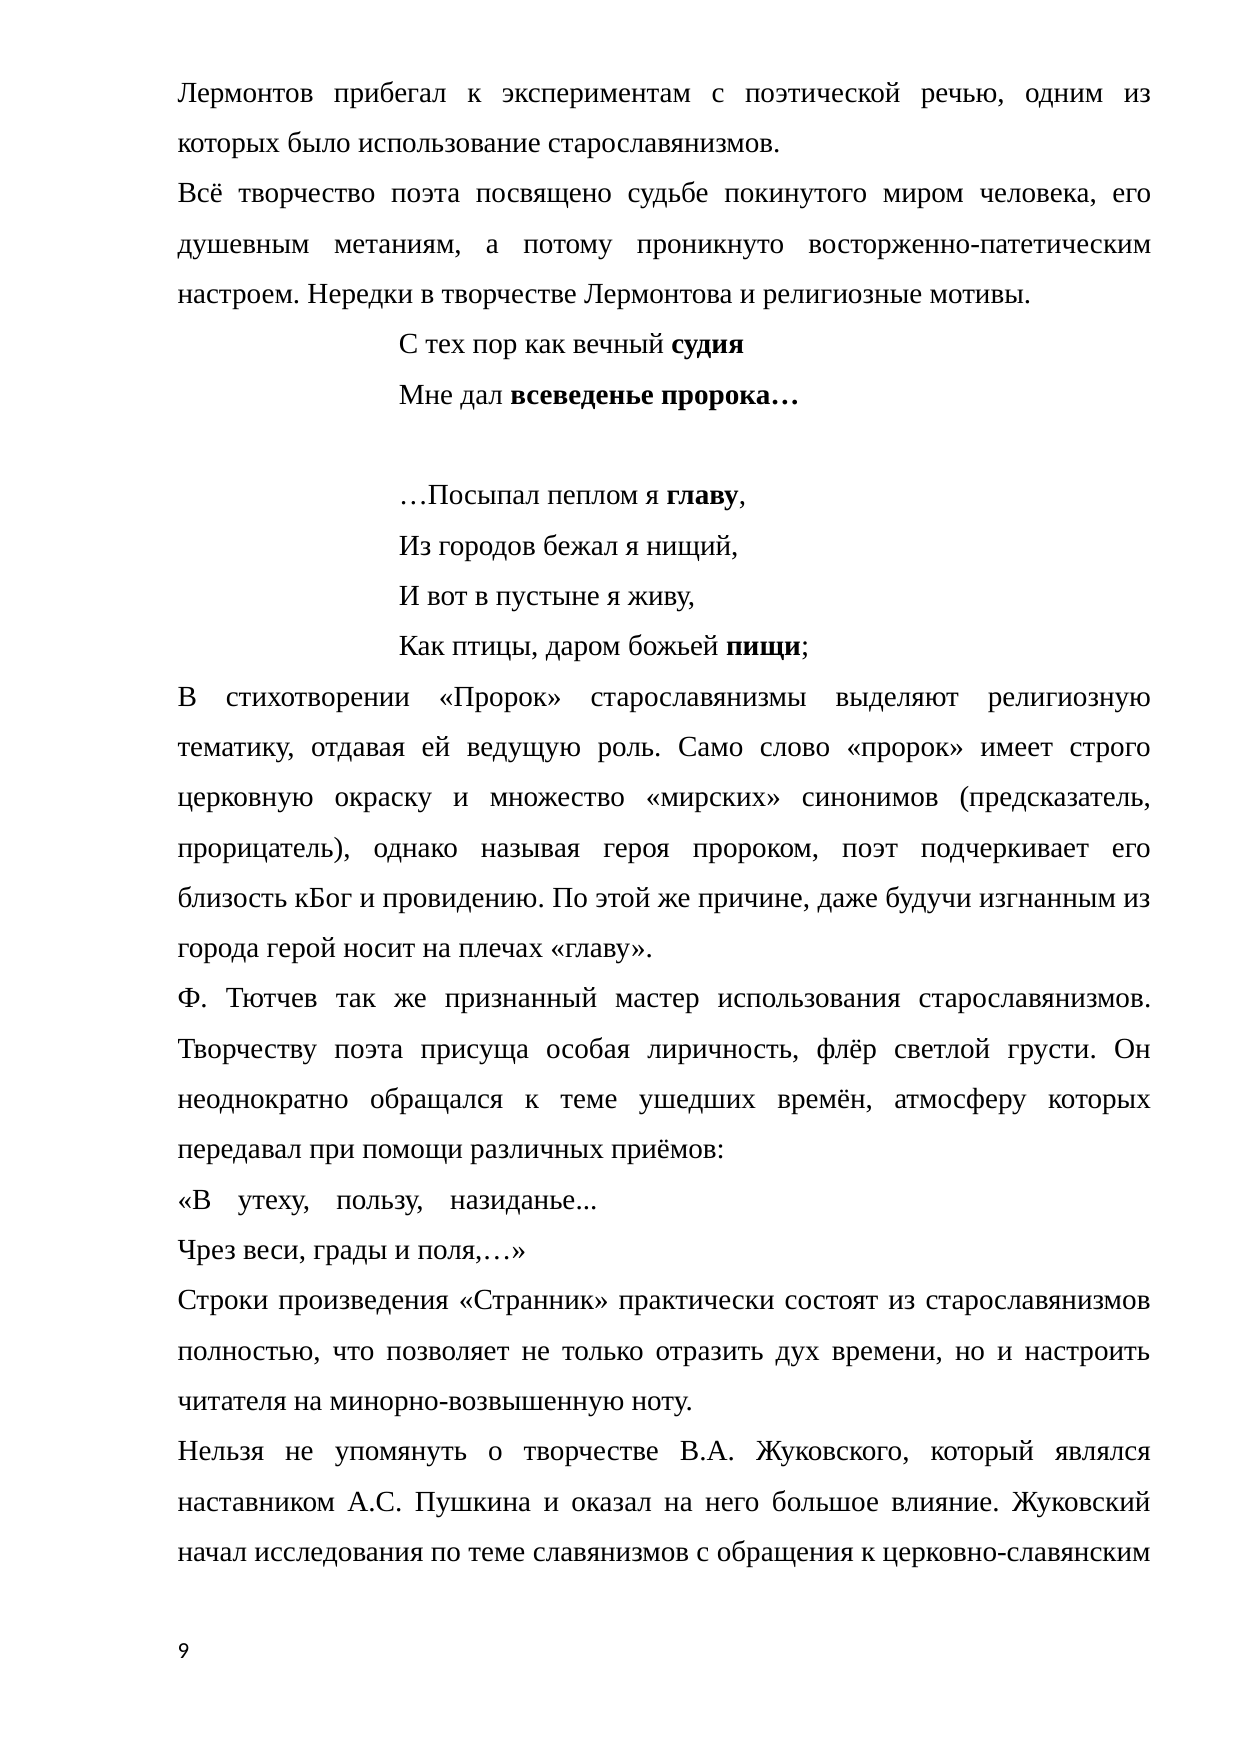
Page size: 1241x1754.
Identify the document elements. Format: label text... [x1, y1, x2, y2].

text Из городов бежал я нищий, [398, 528, 1152, 561]
text Мне дал всеведенье пророка… [398, 377, 1152, 410]
text Как птицы, даром божьей пищи; [398, 628, 1152, 662]
text С тех пор как вечный судия [398, 327, 1152, 360]
text И вот в пустыне я живу, [398, 578, 1152, 612]
text В стихотворении «Пророк» старославянизмы выделяют религиозную тематику, отдавая ей ведущую роль. Само слово «пророк» имеет строго церковную окраску и множество «мирских» синонимов (предсказатель, прорицатель), однако называя героя пророком, поэт подчеркивает его близость кБог и провидению. По этой же причине, даже будучи изгнанным из города герой носит на плечах «главу». [177, 679, 1152, 964]
text Всё творчество поэта посвящено судьбе покинутого миром человека, его душевным метаниям, а потому проникнуто восторженно-патетическим настроем. Нередки в творчестве Лермонтова и религиозные мотивы. [177, 176, 1152, 310]
text Лермонтов прибегал к экспериментам с поэтической речью, одним из которых было использование старославянизмов. [177, 75, 1152, 159]
text …Посыпал пеплом я главу, [398, 477, 1152, 511]
text Нельзя не упомянуть о творчестве В.А. Жуковского, который являлся наставником А.С. Пушкина и оказал на него большое влияние. Жуковский начал исследования по теме славянизмов с обращения к церковно-славянским [177, 1433, 1152, 1568]
text Ф. Тютчев так же признанный мастер использования старославянизмов. Творчеству поэта присуща особая лиричность, флёр светлой грусти. Он неоднократно обращался к теме ушедших времён, атмосферу которых передавал при помощи различных приёмов: [177, 981, 1152, 1165]
text Строки произведения «Странник» практически состоят из старославянизмов полностью, что позволяет не только отразить дух времени, но и настроить читателя на минорно-возвышенную ноту. [177, 1282, 1152, 1417]
text «В утеху, пользу, назиданье... Чрез веси, грады и поля,…» [177, 1182, 1152, 1266]
